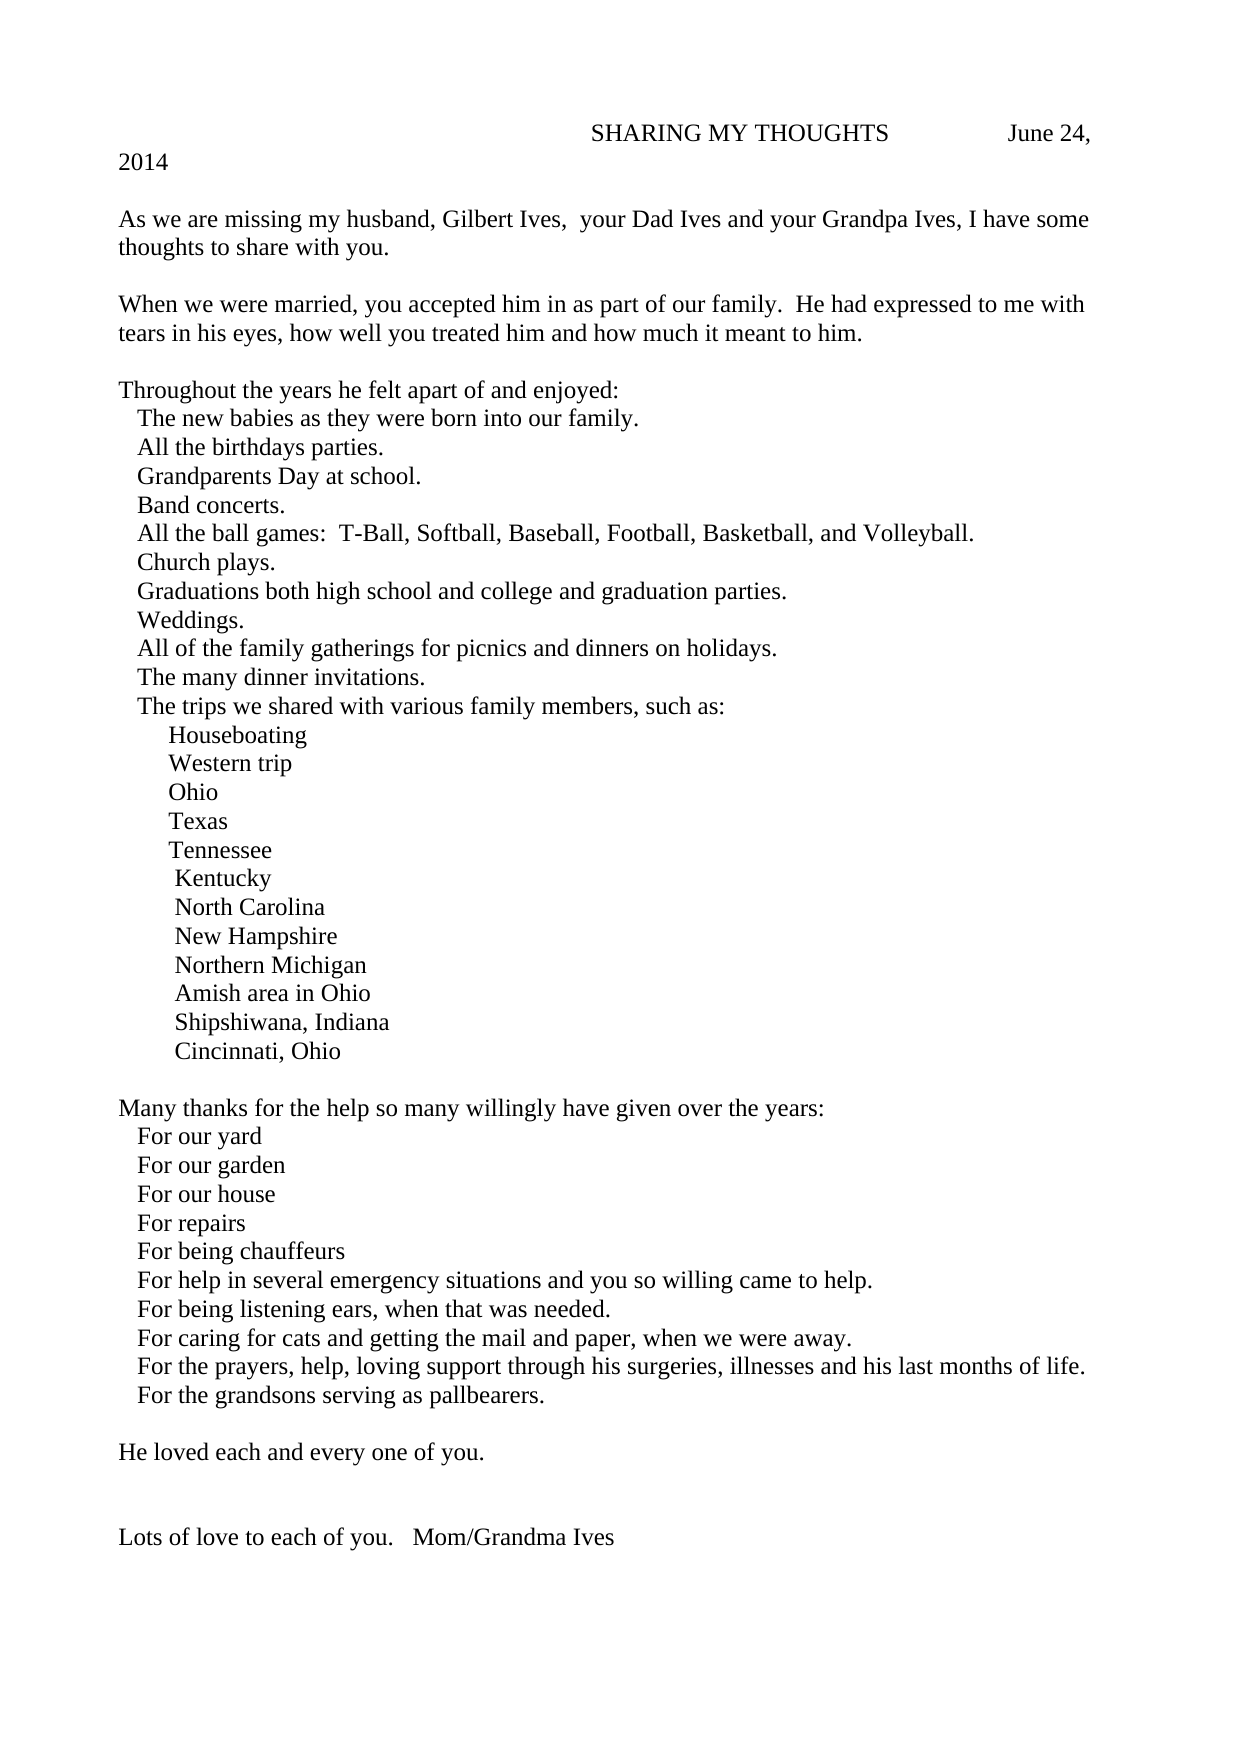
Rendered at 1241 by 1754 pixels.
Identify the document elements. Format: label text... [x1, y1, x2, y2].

text Tennessee [118, 835, 1122, 863]
text For caring for cats and getting the mail and paper, when we were away. [118, 1323, 1122, 1351]
text The many dinner invitations. [118, 662, 1122, 691]
text All of the family gatherings for picnics and dinners on holidays. [118, 633, 1122, 662]
text For the prayers, help, loving support through his surgeries, illnesses and his last months of life. [118, 1351, 1122, 1380]
text Church plays. [118, 547, 1122, 576]
text Weddings. [118, 605, 1122, 633]
text When we were married, you accepted him in as part of our family. He had expressed to me with tears in his eyes, how well you treated him and how much it meant to him. [118, 289, 1122, 347]
text Amish area in Ohio [118, 978, 1122, 1007]
text For help in several emergency situations and you so willing came to help. [118, 1265, 1122, 1294]
text Cincinnati, Ohio [118, 1036, 1122, 1065]
text Graduations both high school and college and graduation parties. [118, 576, 1122, 605]
text Kentucky [118, 863, 1122, 892]
text Ohio [118, 777, 1122, 806]
text Northern Michigan [118, 950, 1122, 978]
text For our garden [118, 1150, 1122, 1179]
text As we are missing my husband, Gilbert Ives, your Dad Ives and your Grandpa Ives, I have some thoughts to share with you. [118, 204, 1122, 261]
text The trips we shared with various family members, such as: [118, 691, 1122, 720]
text All the ball games: T-Ball, Softball, Baseball, Football, Basketball, and Volleyball. [118, 518, 1122, 547]
text Lots of love to each of you. Mom/Grandma Ives [118, 1522, 1122, 1551]
text Throughout the years he felt apart of and enjoyed: [118, 375, 1122, 403]
text He loved each and every one of you. [118, 1437, 1122, 1466]
text North Carolina [118, 892, 1122, 921]
text The new babies as they were born into our family. [118, 403, 1122, 432]
text Houseboating [118, 720, 1122, 748]
text For the grandsons serving as pallbearers. [118, 1380, 1122, 1409]
text For being listening ears, when that was needed. [118, 1294, 1122, 1323]
text Texas [118, 806, 1122, 835]
text Western trip [118, 748, 1122, 777]
text SHARING MY THOUGHTS June 24, 2014 [118, 118, 1122, 176]
text For our house [118, 1179, 1122, 1208]
text Grandparents Day at school. [118, 461, 1122, 490]
text For being chauffeurs [118, 1236, 1122, 1265]
text For repairs [118, 1208, 1122, 1236]
text Many thanks for the help so many willingly have given over the years: [118, 1093, 1122, 1121]
text For our yard [118, 1121, 1122, 1150]
text Shipshiwana, Indiana [118, 1007, 1122, 1036]
text All the birthdays parties. [118, 432, 1122, 461]
text New Hampshire [118, 921, 1122, 950]
text Band concerts. [118, 490, 1122, 518]
